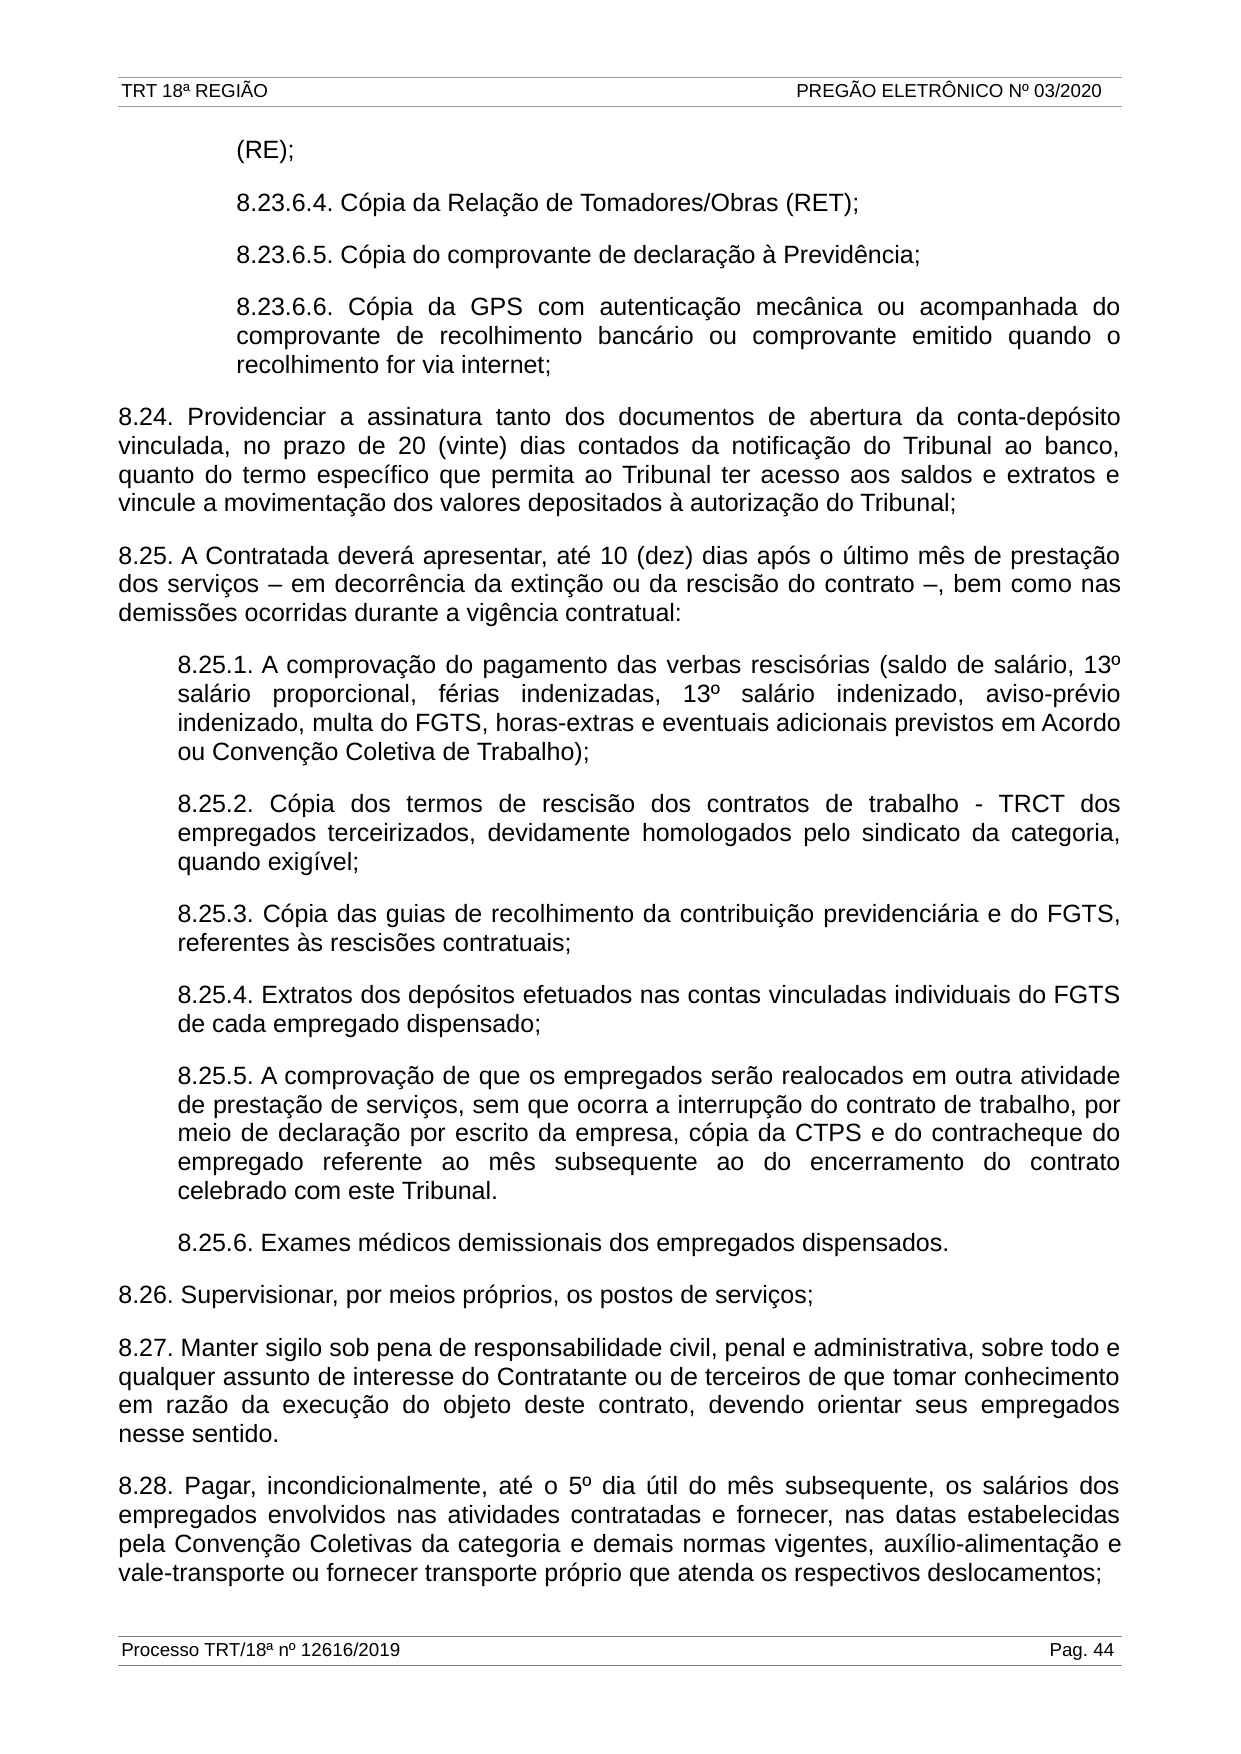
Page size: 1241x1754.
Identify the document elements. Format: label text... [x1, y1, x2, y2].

text 8.26. Supervisionar, por meios próprios, os postos de serviços; [118, 1281, 1122, 1309]
text 8.23.6.6. Cópia da GPS com autenticação mecânica ou acompanhada do comprovante de recolhimento bancário ou comprovante emitido quando o recolhimento for via internet; [236, 292, 1122, 379]
text (RE); [236, 136, 1122, 164]
text 8.25.5. A comprovação de que os empregados serão realocados em outra atividade de prestação de serviços, sem que ocorra a interrupção do contrato de trabalho, por meio de declaração por escrito da empresa, cópia da CTPS e do contracheque do empregado referente ao mês subsequente ao do encerramento do contrato celebrado com este Tribunal. [177, 1061, 1122, 1205]
text 8.25.3. Cópia das guias de recolhimento da contribuição previdenciária e do FGTS, referentes às rescisões contratuais; [177, 899, 1122, 956]
text 8.27. Manter sigilo sob pena de responsabilidade civil, penal e administrativa, sobre todo e qualquer assunto de interesse do Contratante ou de terceiros de que tomar conhecimento em razão da execução do objeto deste contrato, devendo orientar seus empregados nesse sentido. [118, 1333, 1122, 1448]
text 8.25.4. Extratos dos depósitos efetuados nas contas vinculadas individuais do FGTS de cada empregado dispensado; [177, 980, 1122, 1037]
text 8.25.2. Cópia dos termos de rescisão dos contratos de trabalho - TRCT dos empregados terceirizados, devidamente homologados pelo sindicato da categoria, quando exigível; [177, 789, 1122, 875]
text 8.24. Providenciar a assinatura tanto dos documentos de abertura da conta-depósito vinculada, no prazo de 20 (vinte) dias contados da notificação do Tribunal ao banco, quanto do termo específico que permita ao Tribunal ter acesso aos saldos e extratos e vincule a movimentação dos valores depositados à autorização do Tribunal; [118, 402, 1122, 517]
text 8.25. A Contratada deverá apresentar, até 10 (dez) dias após o último mês de prestação dos serviços – em decorrência da extinção ou da rescisão do contrato –, bem como nas demissões ocorridas durante a vigência contratual: [118, 541, 1122, 627]
text 8.23.6.5. Cópia do comprovante de declaração à Previdência; [236, 240, 1122, 269]
text 8.28. Pagar, incondicionalmente, até o 5º dia útil do mês subsequente, os salários dos empregados envolvidos nas atividades contratadas e fornecer, nas datas estabelecidas pela Convenção Coletivas da categoria e demais normas vigentes, auxílio-alimentação e vale-transporte ou fornecer transporte próprio que atenda os respectivos deslocamentos; [118, 1471, 1122, 1586]
text 8.25.6. Exames médicos demissionais dos empregados dispensados. [177, 1228, 1122, 1257]
text 8.23.6.4. Cópia da Relação de Tomadores/Obras (RET); [236, 188, 1122, 217]
text 8.25.1. A comprovação do pagamento das verbas rescisórias (saldo de salário, 13º salário proporcional, férias indenizadas, 13º salário indenizado, aviso-prévio indenizado, multa do FGTS, horas-extras e eventuais adicionais previstos em Acordo ou Convenção Coletiva de Trabalho); [177, 651, 1122, 766]
